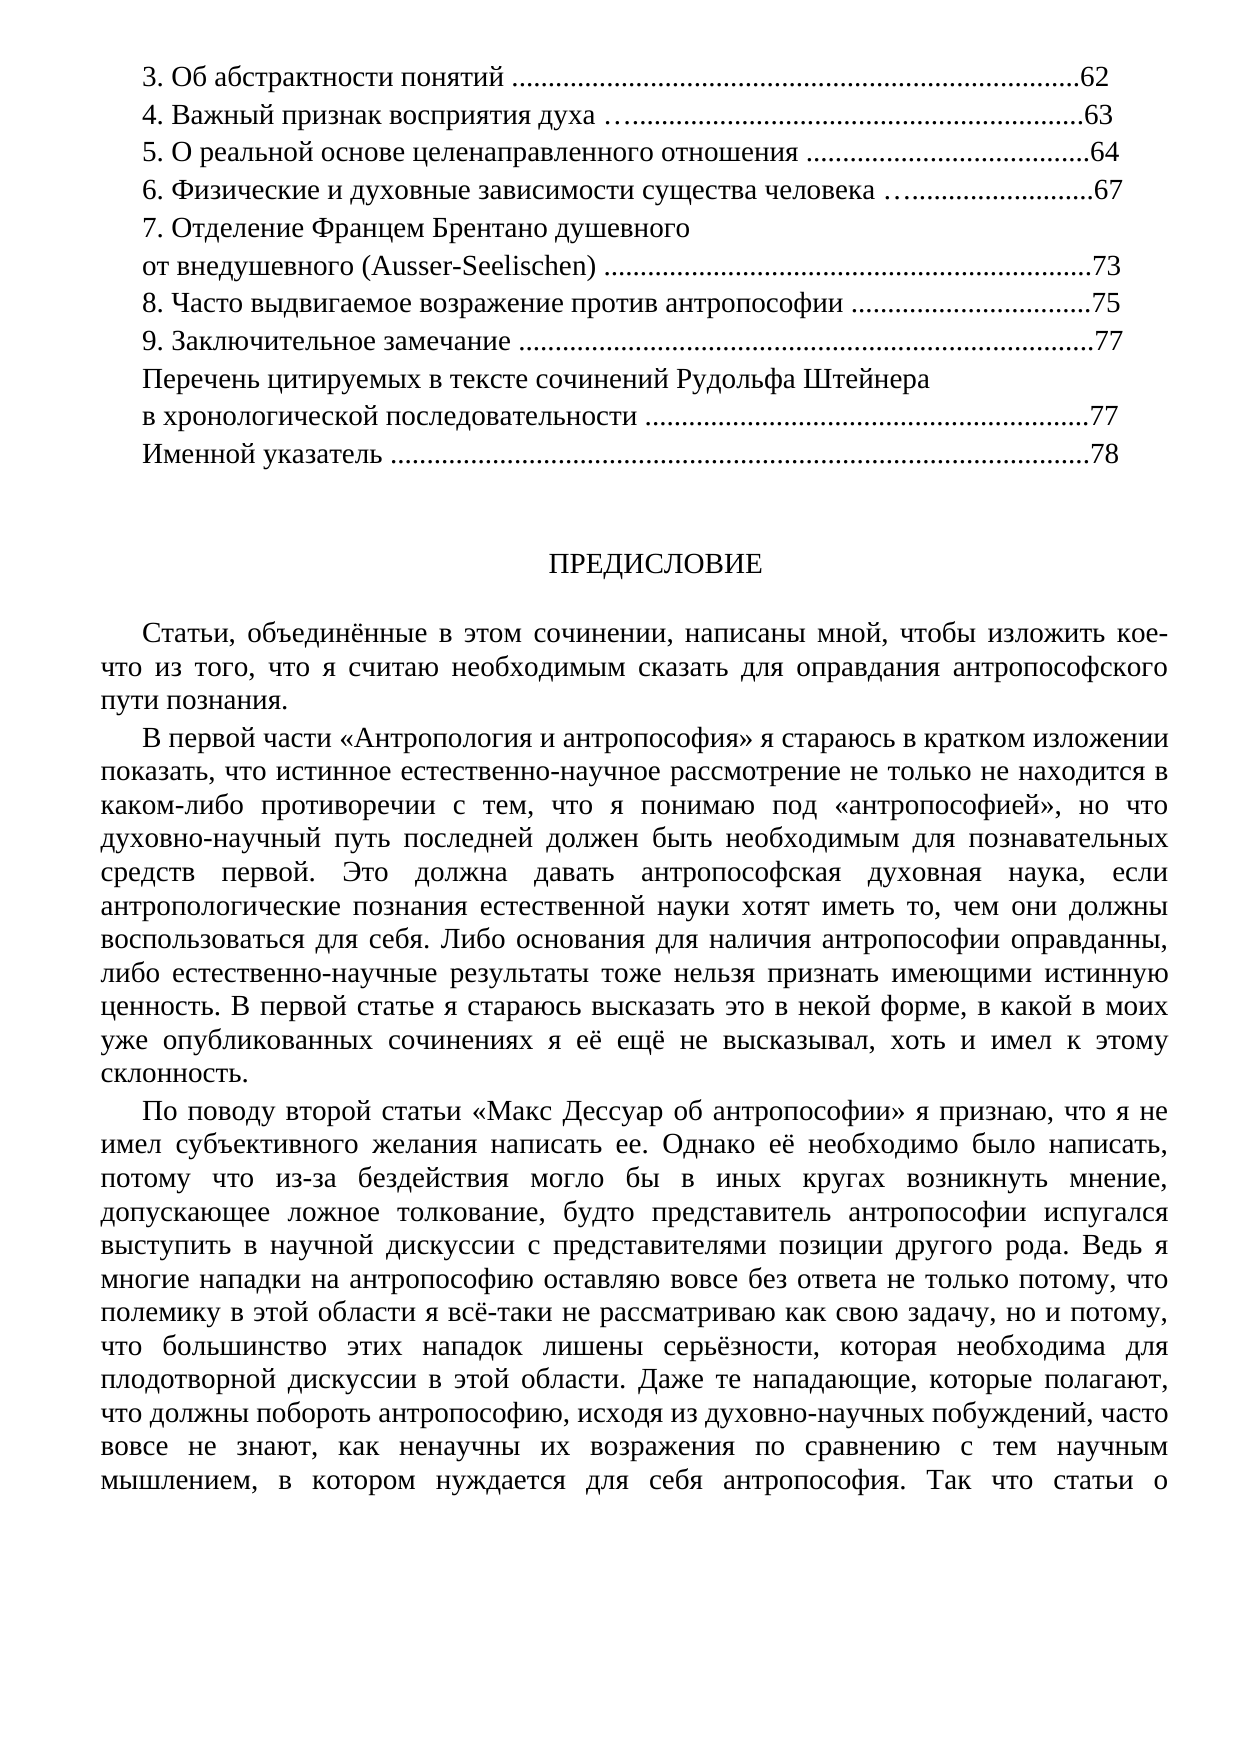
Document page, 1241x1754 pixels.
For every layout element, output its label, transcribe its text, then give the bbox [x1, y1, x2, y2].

text Именной указатель ................................................................................................78 [100, 436, 1169, 470]
text 7. Отделение Францем Брентано душевного [100, 210, 1169, 243]
text в хронологической последовательности .............................................................77 [100, 398, 1169, 432]
text 3. Об абстрактности понятий ..............................................................................62 [100, 59, 1169, 93]
text В первой части «Антропология и антропософия» я стараюсь в кратком изложении показать, что истинное естественно-научное рассмотрение не только не находится в каком-либо противоречии с тем, что я понимаю под «антропософией», но что духовно-научный путь последней должен быть необходимым для познавательных средств первой. Это должна давать антропософская духовная наука, если антропологические познания естественной науки хотят иметь то, чем они должны воспользоваться для себя. Либо основания для наличия антропософии оправданны, либо естественно-научные результаты тоже нельзя признать имеющими истинную ценность. В первой статье я стараюсь высказать это в некой форме, в какой в моих уже опубликованных сочинениях я её ещё не высказывал, хоть и имел к этому склонность. [100, 720, 1169, 1089]
text ПРЕДИСЛОВИЕ [100, 546, 1169, 579]
text 6. Физические и духовные зависимости существа человека ….........................67 [100, 172, 1169, 206]
text Статьи, объединённые в этом сочинении, написаны мной, чтобы изложить кое-что из того, что я считаю необходимым сказать для оправдания антропософского пути познания. [100, 615, 1169, 716]
text от внедушевного (Ausser-Seelischen) ...................................................................73 [100, 248, 1169, 281]
text Перечень цитируемых в тексте сочинений Рудольфа Штейнера [100, 361, 1169, 394]
text По поводу второй статьи «Макс Дессуар об антропософии» я признаю, что я не имел субъективного желания написать ее. Однако её необходимо было написать, потому что из-за бездействия могло бы в иных кругах возникнуть мнение, допускающее ложное толкование, будто представитель антропософии испугался выступить в научной дискуссии с представителями позиции другого рода. Ведь я многие нападки на антропософию оставляю вовсе без ответа не только потому, что полемику в этой области я всё-таки не рассматриваю как свою задачу, но и потому, что большинство этих нападок лишены серьёзности, которая необходима для плодотворной дискуссии в этой области. Даже те нападающие, которые полагают, что должны побороть антропософию, исходя из духовно-научных побуждений, часто вовсе не знают, как ненаучны их возражения по сравнению с тем научным мышлением, в котором нуждается для себя антропософия. Так что статьи о [100, 1093, 1169, 1496]
text 9. Заключительное замечание ...............................................................................77 [100, 323, 1169, 357]
text 4. Важный признак восприятия духа …..............................................................63 [100, 97, 1169, 130]
text 8. Часто выдвигаемое возражение против антропософии .................................75 [100, 285, 1169, 319]
text 5. О реальной основе целенаправленного отношения .......................................64 [100, 134, 1169, 168]
